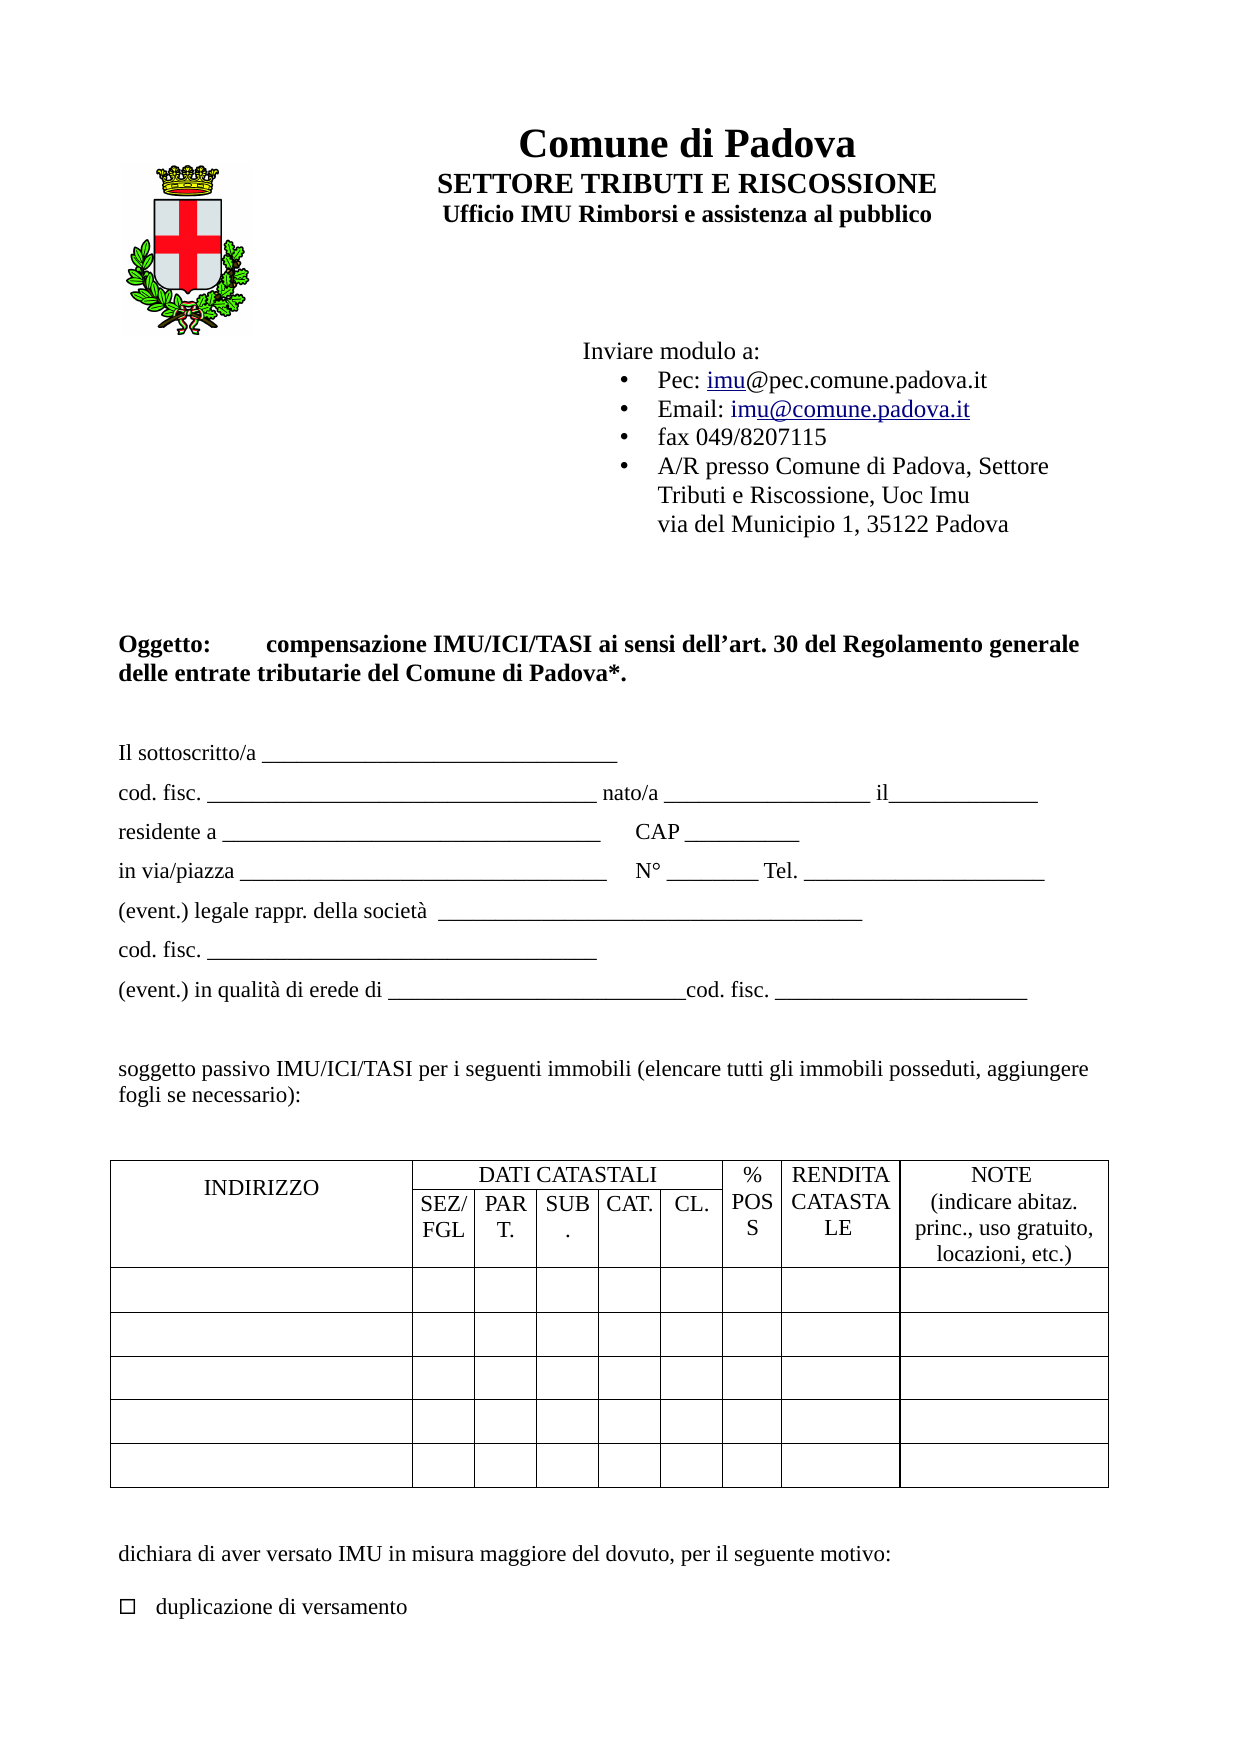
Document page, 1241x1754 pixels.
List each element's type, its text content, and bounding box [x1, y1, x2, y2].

table_cell [413, 1444, 474, 1487]
table_header DATI CATASTALI [413, 1161, 722, 1189]
text Ufficio IMU Rimborsi e assistenza al pubblico [253, 199, 1122, 228]
table_cell [782, 1444, 899, 1487]
table_cell [111, 1313, 412, 1356]
table_cell SUB. [537, 1190, 598, 1267]
text (event.) in qualità di erede di __________________________cod. fisc. ______________________ [118, 976, 1122, 1042]
table_cell [111, 1444, 412, 1487]
table_cell [661, 1268, 722, 1312]
table_header % POSS [723, 1161, 781, 1267]
table_cell [782, 1268, 899, 1312]
text SETTORE TRIBUTI E RISCOSSIONE [253, 166, 1122, 199]
table_cell [723, 1313, 781, 1356]
table_cell [661, 1444, 722, 1487]
table_cell [901, 1268, 1108, 1312]
text Comune di Padova [118, 118, 1122, 166]
table_header Inviare modulo a: Pec: imu@pec.comune.padova.it Email: imu@comune.padova.it fax 049/8207115 A/R presso Comune di Padova, Settore Tributi e Riscossione, Uoc Imu via del Municipio 1, 35122 Padova [575, 336, 1101, 537]
table_cell [475, 1268, 536, 1312]
text soggetto passivo IMU/ICI/TASI per i seguenti immobili (elencare tutti gli immobili posseduti, aggiungere fogli se necessario): [118, 1055, 1122, 1108]
table_cell [901, 1444, 1108, 1487]
text cod. fisc. __________________________________ nato/a __________________ il_____________ [118, 779, 1122, 805]
list duplicazione di versamento [118, 1593, 1122, 1619]
table_cell [537, 1400, 598, 1443]
table_cell [413, 1313, 474, 1356]
text residente a _________________________________ CAP __________ [118, 818, 1122, 844]
table_header NOTE (indicare abitaz. princ., uso gratuito, locazioni, etc.) [901, 1161, 1108, 1267]
table_cell [475, 1400, 536, 1443]
table_header RENDITA CATASTALE [782, 1161, 899, 1267]
text in via/piazza ________________________________ N° ________ Tel. _____________________ [118, 858, 1122, 884]
text Oggetto: compensazione IMU/ICI/TASI ai sensi dell’art. 30 del Regolamento generale delle entrate tributarie del Comune di Padova*. [118, 629, 1122, 686]
table_cell [111, 1400, 412, 1443]
picture [122, 163, 253, 337]
table_cell [111, 1357, 412, 1399]
table_cell [723, 1268, 781, 1312]
table_cell [537, 1357, 598, 1399]
table_cell [723, 1357, 781, 1399]
table_cell [599, 1357, 660, 1399]
table_cell [723, 1444, 781, 1487]
table_cell [599, 1313, 660, 1356]
table_cell [537, 1268, 598, 1312]
table_cell [723, 1400, 781, 1443]
table_cell [782, 1357, 899, 1399]
table_cell [537, 1313, 598, 1356]
table_cell [661, 1313, 722, 1356]
table_cell [111, 1268, 412, 1312]
text Il sottoscritto/a _______________________________ [118, 739, 1122, 766]
table_cell [901, 1357, 1108, 1399]
table_cell PART. [475, 1190, 536, 1267]
table_cell [413, 1268, 474, 1312]
text dichiara di aver versato IMU in misura maggiore del dovuto, per il seguente motivo: [118, 1541, 1122, 1567]
table_cell [413, 1400, 474, 1443]
table_cell CAT. [599, 1190, 660, 1267]
table_cell [599, 1268, 660, 1312]
table_cell [599, 1400, 660, 1443]
text cod. fisc. __________________________________ [118, 937, 1122, 963]
table_cell [475, 1313, 536, 1356]
table_header INDIRIZZO [111, 1161, 412, 1267]
table_cell [782, 1400, 899, 1443]
table_cell [599, 1444, 660, 1487]
table_cell [537, 1444, 598, 1487]
table_cell [413, 1357, 474, 1399]
table_cell [901, 1313, 1108, 1356]
table_cell [661, 1400, 722, 1443]
table_cell [475, 1444, 536, 1487]
table_cell CL. [661, 1190, 722, 1267]
text (event.) legale rappr. della società _____________________________________ [118, 897, 1122, 923]
table_cell [782, 1313, 899, 1356]
table_cell [661, 1357, 722, 1399]
table_cell [475, 1357, 536, 1399]
table_cell [901, 1400, 1108, 1443]
table_cell SEZ/ FGL [413, 1190, 474, 1267]
